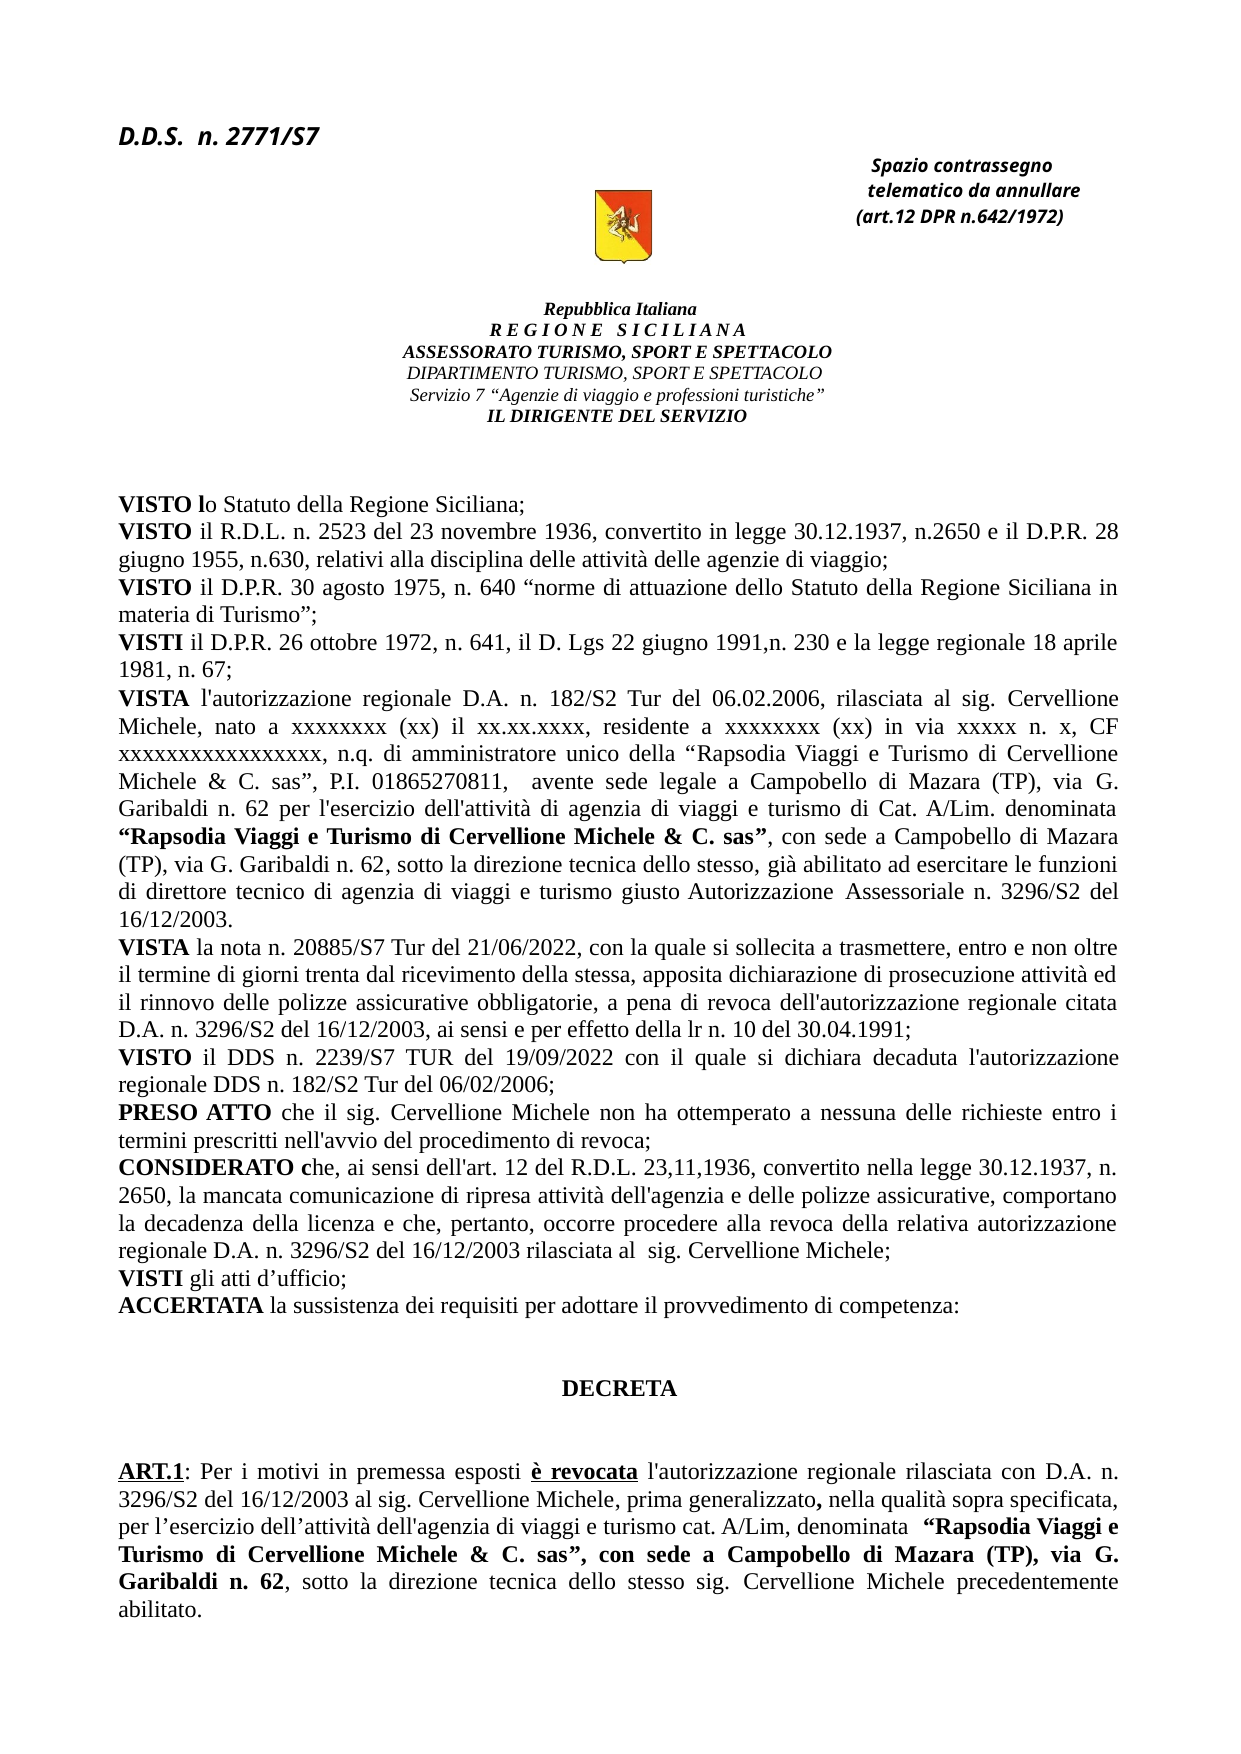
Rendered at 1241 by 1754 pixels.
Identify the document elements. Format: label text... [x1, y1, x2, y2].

text IL DIRIGENTE DEL SERVIZIO [118, 405, 1117, 427]
text VISTO il DDS n. 2239/S7 TUR del 19/09/2022 con il quale si dichiara decaduta l'autorizzazione regionale DDS n. 182/S2 Tur del 06/02/2006; [118, 1043, 1121, 1098]
text VISTO lo Statuto della Regione Siciliana; [118, 490, 1122, 517]
text Servizio 7 “Agenzie di viaggio e professioni turistiche” [118, 384, 1119, 405]
subtitle DECRETA [118, 1374, 1121, 1402]
text ACCERTATA la sussistenza dei requisiti per adottare il provvedimento di competenza: [118, 1291, 1121, 1319]
text telematico da annullare [118, 178, 1119, 267]
text VISTI il D.P.R. 26 ottobre 1972, n. 641, il D. Lgs 22 giugno 1991,n. 230 e la legge regionale 18 aprile 1981, n. 67; [118, 628, 1121, 683]
text VISTA l'autorizzazione regionale D.A. n. 182/S2 Tur del 06.02.2006, rilasciata al sig. Cervellione Michele, nato a xxxxxxxx (xx) il xx.xx.xxxx, residente a xxxxxxxx (xx) in via xxxxx n. x, CF xxxxxxxxxxxxxxxxx, n.q. di amministratore unico della “Rapsodia Viaggi e Turismo di Cervellione Michele & C. sas”, P.I. 01865270811, avente sede legale a Campobello di Mazara (TP), via G. Garibaldi n. 62 per l'esercizio dell'attività di agenzia di viaggi e turismo di Cat. A/Lim. denominata “Rapsodia Viaggi e Turismo di Cervellione Michele & C. sas”, con sede a Campobello di Mazara (TP), via G. Garibaldi n. 62, sotto la direzione tecnica dello stesso, già abilitato ad esercitare le funzioni di direttore tecnico di agenzia di viaggi e turismo giusto Autorizzazione Assessoriale n. 3296/S2 del 16/12/2003. [118, 683, 1119, 932]
text Spazio contrassegno [118, 152, 1119, 178]
text CONSIDERATO che, ai sensi dell'art. 12 del R.D.L. 23,11,1936, convertito nella legge 30.12.1937, n. 2650, la mancata comunicazione di ripresa attività dell'agenzia e delle polizze assicurative, comportano la decadenza della licenza e che, pertanto, occorre procedere alla revoca della relativa autorizzazione regionale D.A. n. 3296/S2 del 16/12/2003 rilasciata al sig. Cervellione Michele; [118, 1153, 1119, 1264]
text PRESO ATTO che il sig. Cervellione Michele non ha ottemperato a nessuna delle richieste entro i termini prescritti nell'avvio del procedimento di revoca; [118, 1098, 1119, 1153]
picture [594, 189, 653, 265]
text VISTI gli atti d’ufficio; [118, 1264, 1119, 1291]
text ART.1: Per i motivi in premessa esposti è revocata l'autorizzazione regionale rilasciata con D.A. n. 3296/S2 del 16/12/2003 al sig. Cervellione Michele, prima generalizzato, nella qualità sopra specificata, per l’esercizio dell’attività dell'agenzia di viaggi e turismo cat. A/Lim, denominata “Rapsodia Viaggi e Turismo di Cervellione Michele & C. sas”, con sede a Campobello di Mazara (TP), via G. Garibaldi n. 62, sotto la direzione tecnica dello stesso sig. Cervellione Michele precedentemente abilitato. [118, 1457, 1119, 1623]
text VISTO il R.D.L. n. 2523 del 23 novembre 1936, convertito in legge 30.12.1937, n.2650 e il D.P.R. 28 giugno 1955, n.630, relativi alla disciplina delle attività delle agenzie di viaggio; [118, 517, 1121, 572]
text Repubblica Italiana [118, 297, 1124, 319]
subtitle DIPARTIMENTO TURISMO, SPORT E SPETTACOLO [118, 362, 1117, 384]
text VISTA la nota n. 20885/S7 Tur del 21/06/2022, con la quale si sollecita a trasmettere, entro e non oltre il termine di giorni trenta dal ricevimento della stessa, apposita dichiarazione di prosecuzione attività ed il rinnovo delle polizze assicurative obbligatorie, a pena di revoca dell'autorizzazione regionale citata D.A. n. 3296/S2 del 16/12/2003, ai sensi e per effetto della lr n. 10 del 30.04.1991; [118, 932, 1119, 1043]
text R E G I O N E S I C I L I A N A [118, 319, 1119, 341]
text (art.12 DPR n.642/1972) [654, 203, 1121, 229]
text D.D.S. n. 2771/S7 [118, 118, 1119, 152]
text ASSESSORATO TURISMO, SPORT E SPETTACOLO [118, 341, 1119, 362]
text [118, 203, 593, 229]
text VISTO il D.P.R. 30 agosto 1975, n. 640 “norme di attuazione dello Statuto della Regione Siciliana in materia di Turismo”; [118, 572, 1121, 628]
